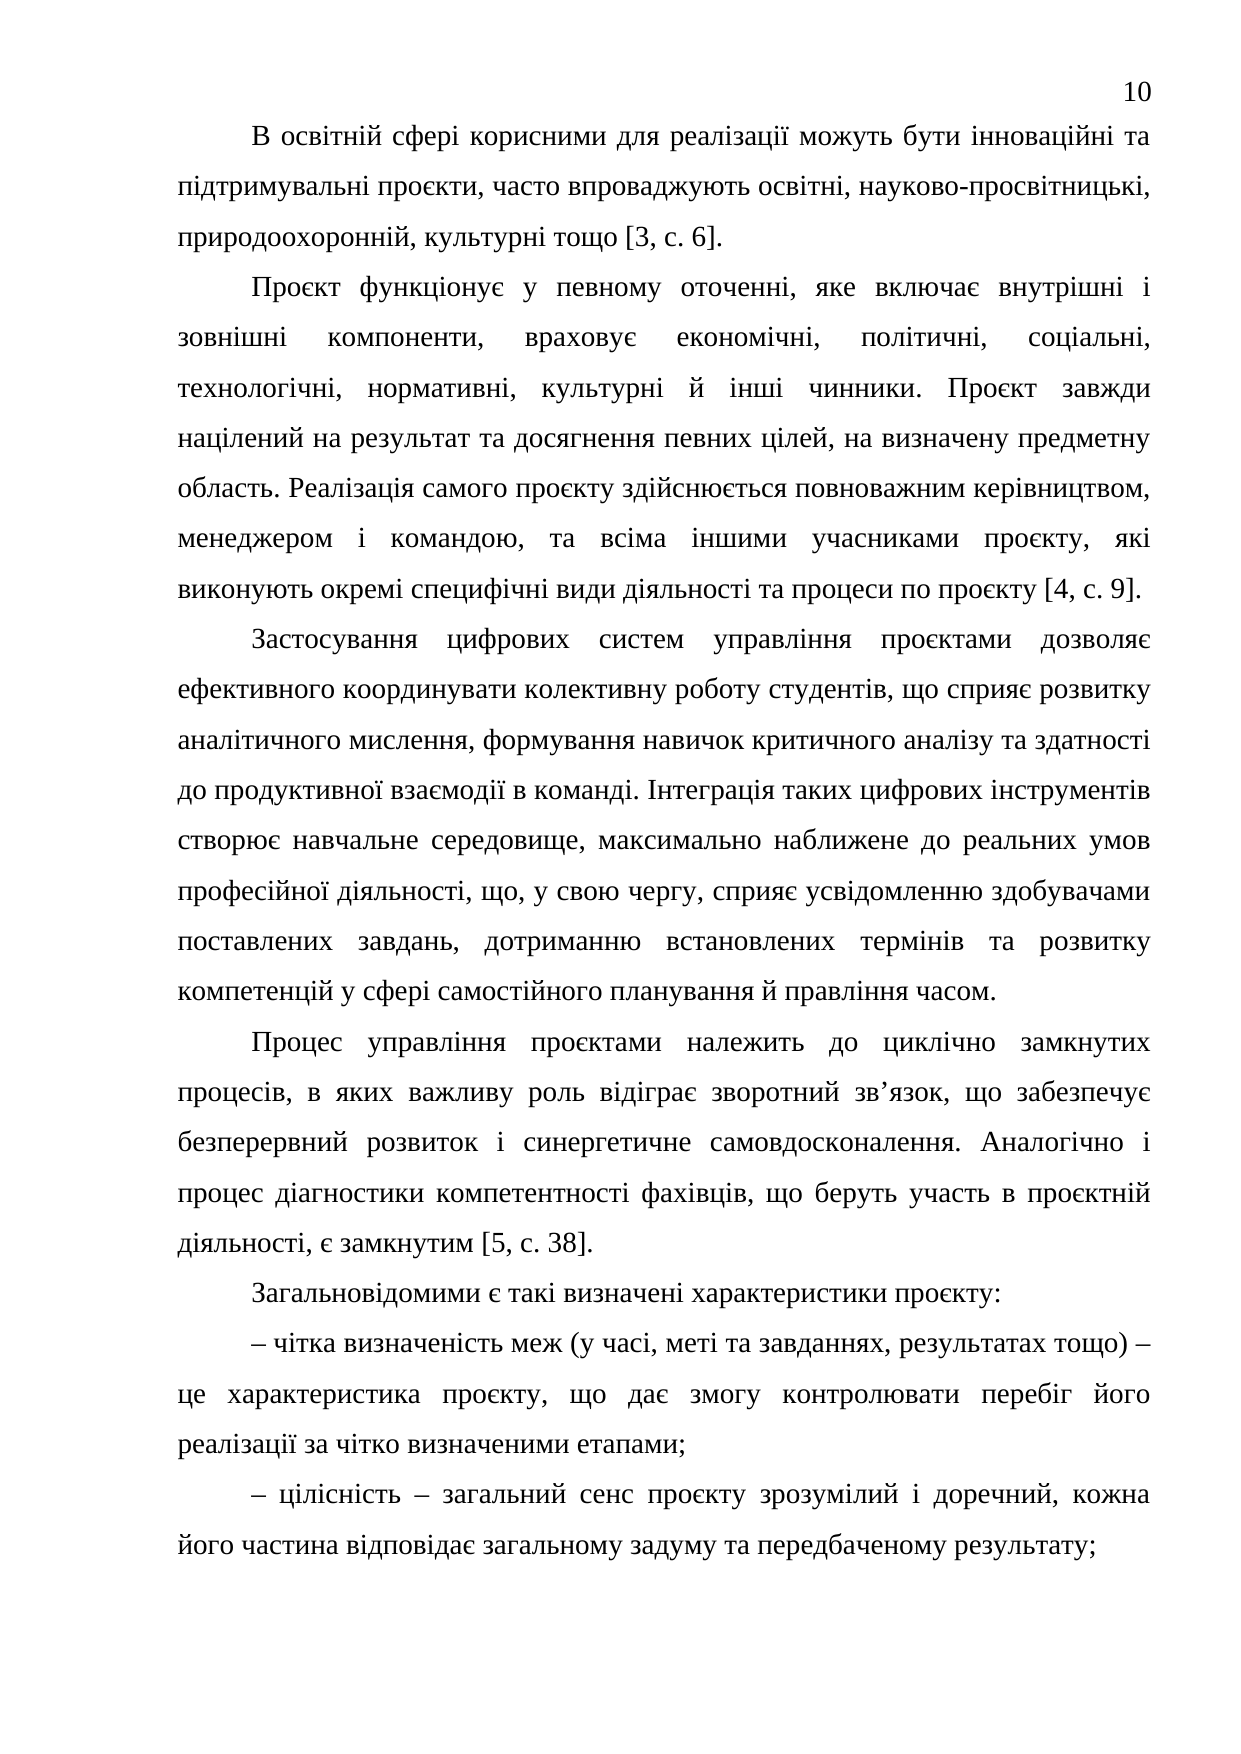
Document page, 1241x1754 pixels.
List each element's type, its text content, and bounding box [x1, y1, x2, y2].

text – чітка визначеність меж (у часі, меті та завданнях, результатах тощо) – це характеристика проєкту, що дає змогу контролювати перебіг його реалізації за чітко визначеними етапами; [177, 1326, 1152, 1460]
text – цілісність – загальний сенс проєкту зрозумілий і доречний, кожна його частина відповідає загальному задуму та передбаченому результату; [177, 1477, 1152, 1560]
text Процес управління проєктами належить до циклічно замкнутих процесів, в яких важливу роль відіграє зворотний зв’язок, що забезпечує безперервний розвиток і синергетичне самовдосконалення. Аналогічно і процес діагностики компетентності фахівців, що беруть участь в проєктній діяльності, є замкнутим [5, с. 38]. [177, 1024, 1152, 1258]
text Загальновідомими є такі визначені характеристики проєкту: [177, 1275, 1152, 1309]
text В освітній сфері корисними для реалізації можуть бути інноваційні та підтримувальні проєкти, часто впроваджують освітні, науково-просвітницькі, природоохоронній, культурні тощо [3, с. 6]. [177, 118, 1152, 252]
text Застосування цифрових систем управління проєктами дозволяє ефективного координувати колективну роботу студентів, що сприяє розвитку аналітичного мислення, формування навичок критичного аналізу та здатності до продуктивної взаємодії в команді. Інтеграція таких цифрових інструментів створює навчальне середовище, максимально наближене до реальних умов професійної діяльності, що, у свою чергу, сприяє усвідомленню здобувачами поставлених завдань, дотриманню встановлених термінів та розвитку компетенцій у сфері самостійного планування й правління часом. [177, 621, 1152, 1007]
text Проєкт функціонує у певному оточенні, яке включає внутрішні і зовнішні компоненти, враховує економічні, політичні, соціальні, технологічні, нормативні, культурні й інші чинники. Проєкт завжди націлений на результат та досягнення певних цілей, на визначену предметну область. Реалізація самого проєкту здійснюється повноважним керівництвом, менеджером і командою, та всіма іншими учасниками проєкту, які виконують окремі специфічні види діяльності та процеси по проєкту [4, с. 9]. [177, 269, 1152, 604]
